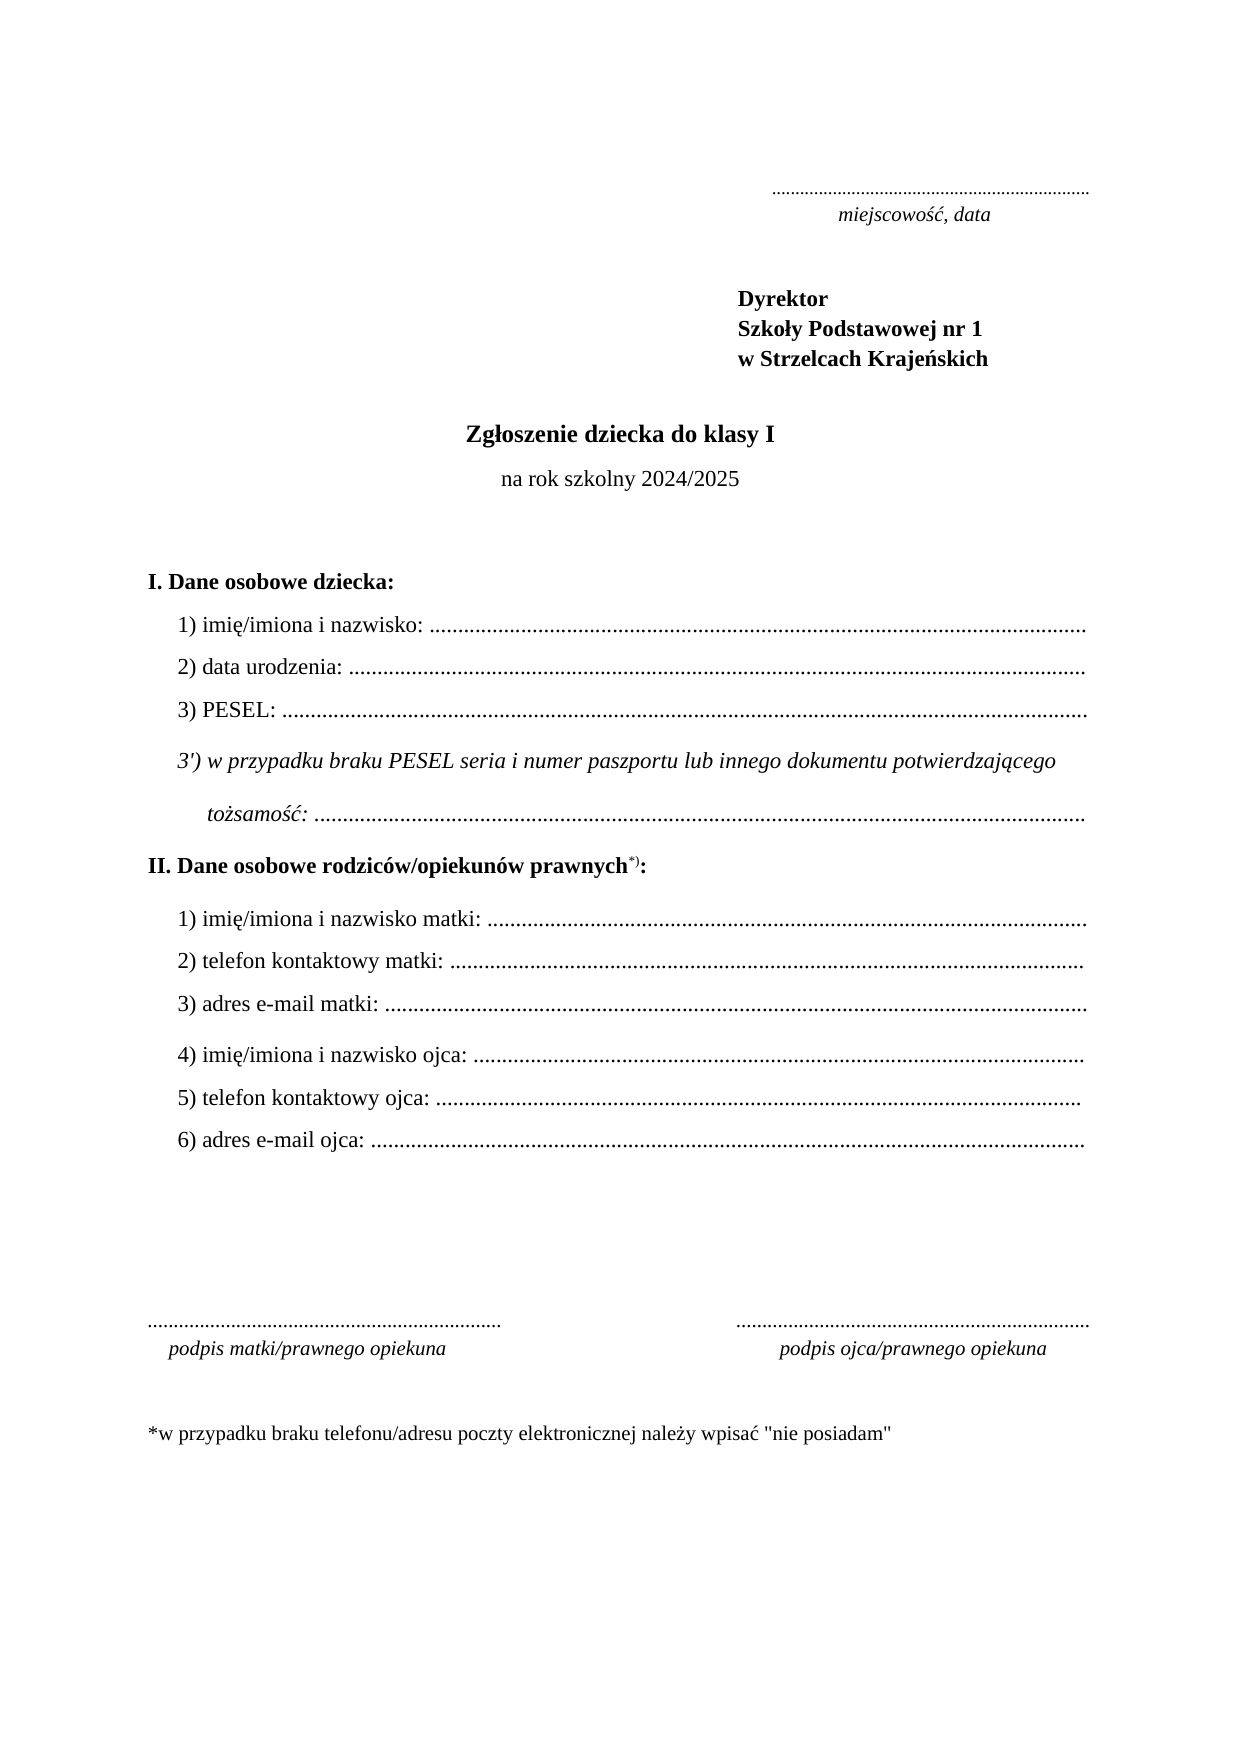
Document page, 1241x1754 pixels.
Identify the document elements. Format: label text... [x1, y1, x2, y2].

text w Strzelcach Krajeńskich [664, 345, 1092, 371]
text 5) telefon kontaktowy ojca: ................................................................................................................. [177, 1084, 1092, 1110]
text *w przypadku braku telefonu/adresu poczty elektronicznej należy wpisać "nie posiadam" [148, 1420, 1092, 1444]
text Dyrektor [679, 285, 1092, 311]
text .................................................................... .................................................................... [148, 1308, 1092, 1332]
text Szkoły Podstawowej nr 1 [664, 315, 1092, 341]
text II. Dane osobowe rodziców/opiekunów prawnych*): [148, 853, 1092, 879]
text 2) telefon kontaktowy matki: ............................................................................................................... [177, 947, 1092, 974]
text 1) imię/imiona i nazwisko matki: ......................................................................................................... [177, 904, 1092, 931]
text na rok szkolny 2024/2025 [148, 465, 1092, 491]
text 3) adres e-mail matki: ........................................................................................................................... [177, 990, 1092, 1016]
text I. Dane osobowe dziecka: [148, 568, 1092, 594]
text 3') w przypadku braku PESEL seria i numer paszportu lub innego dokumentu potwierdzającego tożsamość: ....................................................................................................................................... [177, 747, 1092, 826]
text .................................................................... [148, 177, 1092, 199]
text 2) data urodzenia: ................................................................................................................................. [177, 653, 1092, 680]
text Zgłoszenie dziecka do klasy I [148, 419, 1092, 448]
text 4) imię/imiona i nazwisko ojca: ........................................................................................................... [177, 1041, 1092, 1067]
text 6) adres e-mail ojca: ............................................................................................................................. [177, 1126, 1092, 1153]
text 1) imię/imiona i nazwisko: ................................................................................................................... [177, 611, 1092, 637]
text miejscowość, data [738, 202, 1092, 226]
text 3) PESEL: ............................................................................................................................................. [177, 696, 1092, 722]
text podpis matki/prawnego opiekuna podpis ojca/prawnego opiekuna [148, 1336, 1092, 1360]
